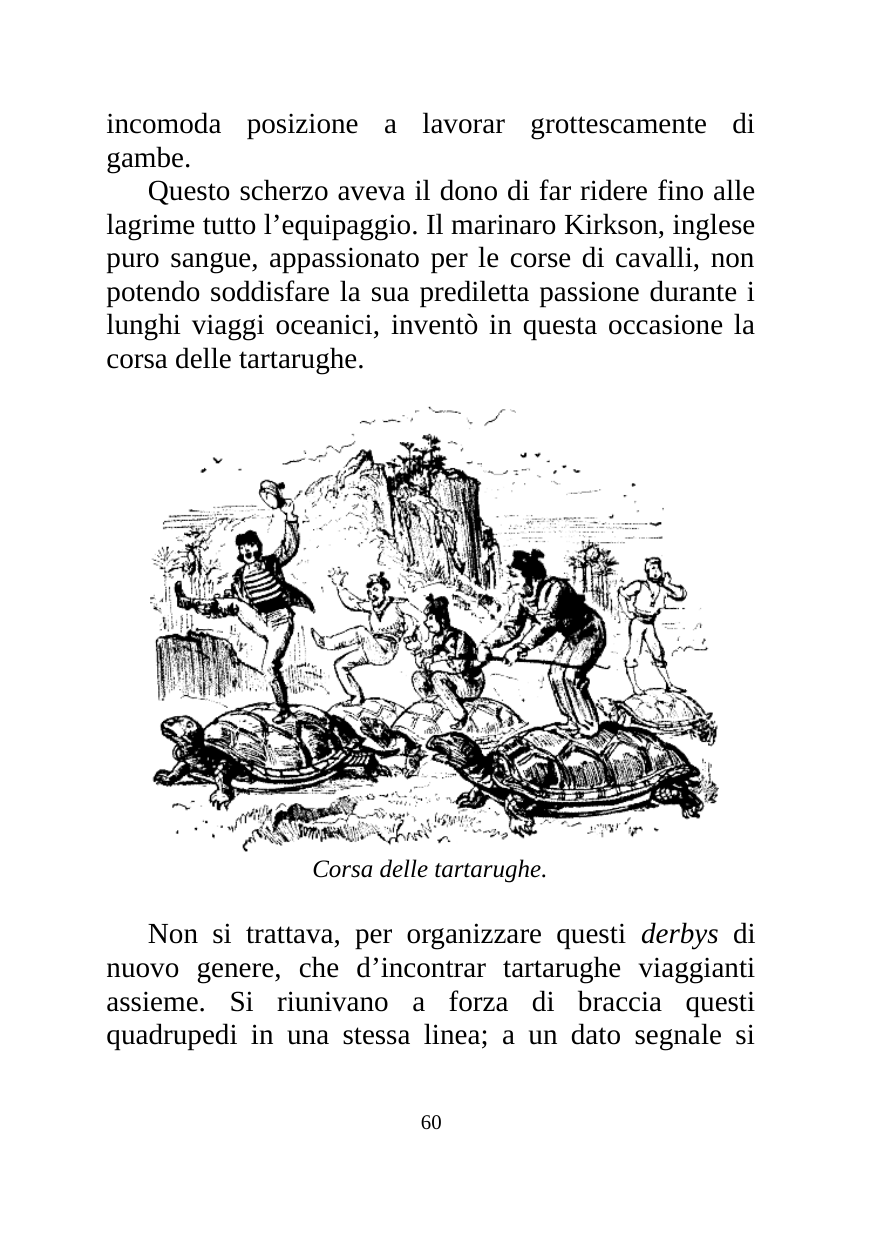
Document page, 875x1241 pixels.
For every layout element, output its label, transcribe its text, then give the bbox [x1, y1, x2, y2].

text Questo scherzo aveva il dono di far ridere fino alle lagrime tutto l’equipaggio. Il marinaro Kirkson, inglese puro sangue, appassionato per le corse di cavalli, non potendo soddisfare la sua prediletta passione durante i lunghi viaggi oceanici, inventò in questa occasione la corsa delle tartarughe. [106, 173, 756, 374]
text incomoda posizione a lavorar grottescamente di gambe. [106, 106, 756, 173]
text Non si trattava, per organizzare questi derbys di nuovo genere, che d’incontrar tartarughe viaggianti assieme. Si riunivano a forza di braccia questi quadrupedi in una stessa linea; a un dato segnale si [106, 917, 756, 1051]
picture [142, 395, 720, 855]
text Corsa delle tartarughe. [142, 855, 720, 883]
